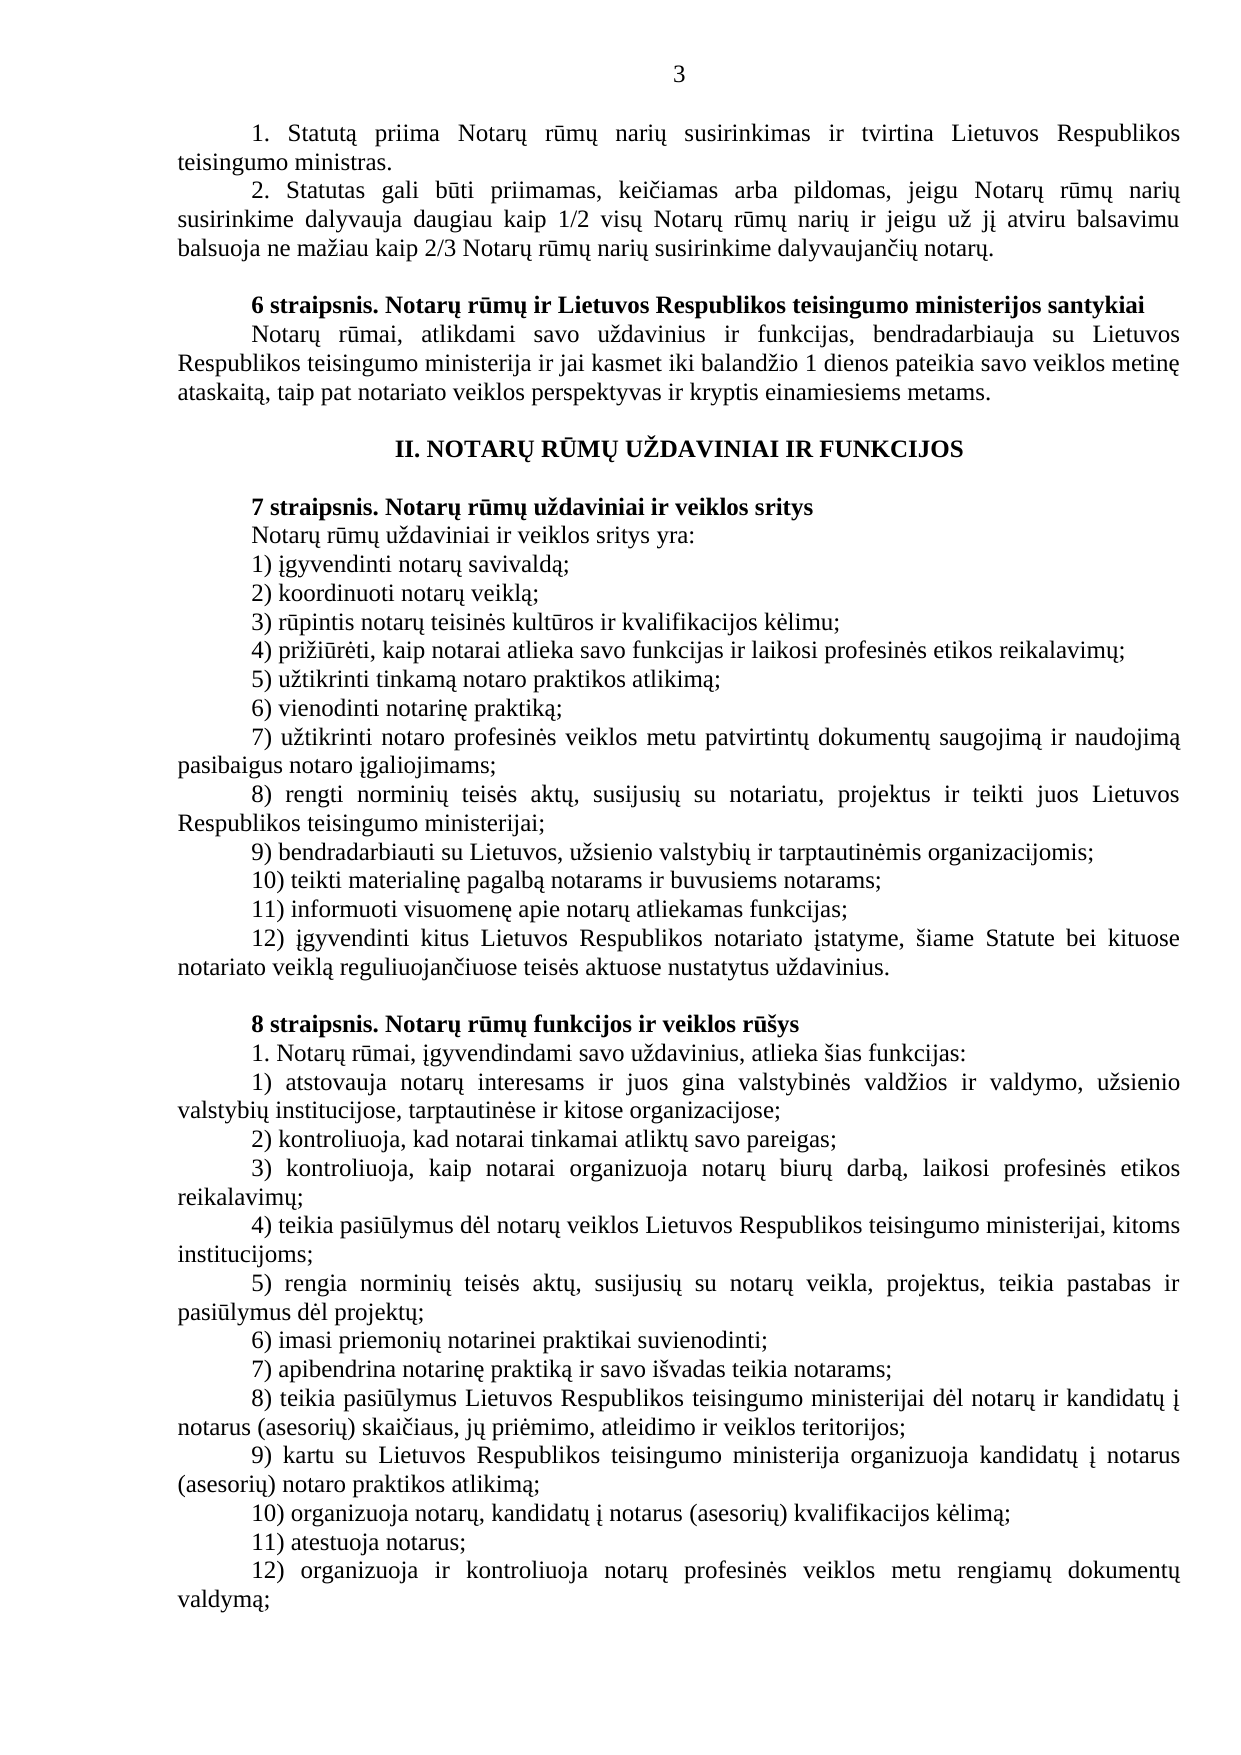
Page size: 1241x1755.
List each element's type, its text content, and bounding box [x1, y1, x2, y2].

text 7 straipsnis. Notarų rūmų uždaviniai ir veiklos sritys [177, 492, 1181, 521]
text Notarų rūmai, atlikdami savo uždavinius ir funkcijas, bendradarbiauja su Lietuvos Respublikos teisingumo ministerija ir jai kasmet iki balandžio 1 dienos pateikia savo veiklos metinę ataskaitą, taip pat notariato veiklos perspektyvas ir kryptis einamiesiems metams. [177, 319, 1181, 406]
text 6) vienodinti notarinę praktiką; [177, 693, 1181, 722]
text 3) kontroliuoja, kaip notarai organizuoja notarų biurų darbą, laikosi profesinės etikos reikalavimų; [177, 1153, 1181, 1211]
text 2. Statutas gali būti priimamas, keičiamas arba pildomas, jeigu Notarų rūmų narių susirinkime dalyvauja daugiau kaip 1/2 visų Notarų rūmų narių ir jeigu už jį atviru balsavimu balsuoja ne mažiau kaip 2/3 Notarų rūmų narių susirinkime dalyvaujančių notarų. [177, 176, 1181, 262]
text 1) atstovauja notarų interesams ir juos gina valstybinės valdžios ir valdymo, užsienio valstybių institucijose, tarptautinėse ir kitose organizacijose; [177, 1067, 1181, 1124]
text 1. Notarų rūmai, įgyvendindami savo uždavinius, atlieka šias funkcijas: [177, 1038, 1181, 1067]
text II. NOTARŲ RŪMŲ UŽDAVINIAI IR FUNKCIJOS [177, 434, 1181, 463]
text 5) rengia norminių teisės aktų, susijusių su notarų veikla, projektus, teikia pastabas ir pasiūlymus dėl projektų; [177, 1268, 1181, 1326]
text 7) apibendrina notarinę praktiką ir savo išvadas teikia notarams; [177, 1354, 1181, 1383]
text 9) kartu su Lietuvos Respublikos teisingumo ministerija organizuoja kandidatų į notarus (asesorių) notaro praktikos atlikimą; [177, 1441, 1181, 1498]
text 6 straipsnis. Notarų rūmų ir Lietuvos Respublikos teisingumo ministerijos santykiai [177, 291, 1181, 319]
text Notarų rūmų uždaviniai ir veiklos sritys yra: [177, 521, 1181, 549]
text 4) prižiūrėti, kaip notarai atlieka savo funkcijas ir laikosi profesinės etikos reikalavimų; [177, 636, 1181, 664]
text 8 straipsnis. Notarų rūmų funkcijos ir veiklos rūšys [177, 1009, 1181, 1038]
text 12) įgyvendinti kitus Lietuvos Respublikos notariato įstatyme, šiame Statute bei kituose notariato veiklą reguliuojančiuose teisės aktuose nustatytus uždavinius. [177, 923, 1181, 981]
text 10) organizuoja notarų, kandidatų į notarus (asesorių) kvalifikacijos kėlimą; [177, 1498, 1181, 1527]
text 3) rūpintis notarų teisinės kultūros ir kvalifikacijos kėlimu; [177, 607, 1181, 636]
text 11) informuoti visuomenę apie notarų atliekamas funkcijas; [177, 894, 1181, 923]
text 12) organizuoja ir kontroliuoja notarų profesinės veiklos metu rengiamų dokumentų valdymą; [177, 1556, 1181, 1613]
text 2) koordinuoti notarų veiklą; [177, 578, 1181, 607]
text 8) rengti norminių teisės aktų, susijusių su notariatu, projektus ir teikti juos Lietuvos Respublikos teisingumo ministerijai; [177, 779, 1181, 837]
text 4) teikia pasiūlymus dėl notarų veiklos Lietuvos Respublikos teisingumo ministerijai, kitoms institucijoms; [177, 1211, 1181, 1268]
text 10) teikti materialinę pagalbą notarams ir buvusiems notarams; [177, 866, 1181, 894]
text 11) atestuoja notarus; [177, 1527, 1181, 1556]
text 8) teikia pasiūlymus Lietuvos Respublikos teisingumo ministerijai dėl notarų ir kandidatų į notarus (asesorių) skaičiaus, jų priėmimo, atleidimo ir veiklos teritorijos; [177, 1383, 1181, 1441]
text 1) įgyvendinti notarų savivaldą; [177, 549, 1181, 578]
text 9) bendradarbiauti su Lietuvos, užsienio valstybių ir tarptautinėmis organizacijomis; [177, 837, 1181, 866]
text 2) kontroliuoja, kad notarai tinkamai atliktų savo pareigas; [177, 1124, 1181, 1153]
text 5) užtikrinti tinkamą notaro praktikos atlikimą; [177, 664, 1181, 693]
text 1. Statutą priima Notarų rūmų narių susirinkimas ir tvirtina Lietuvos Respublikos teisingumo ministras. [177, 118, 1181, 176]
text 6) imasi priemonių notarinei praktikai suvienodinti; [177, 1326, 1181, 1354]
text 7) užtikrinti notaro profesinės veiklos metu patvirtintų dokumentų saugojimą ir naudojimą pasibaigus notaro įgaliojimams; [177, 722, 1181, 779]
